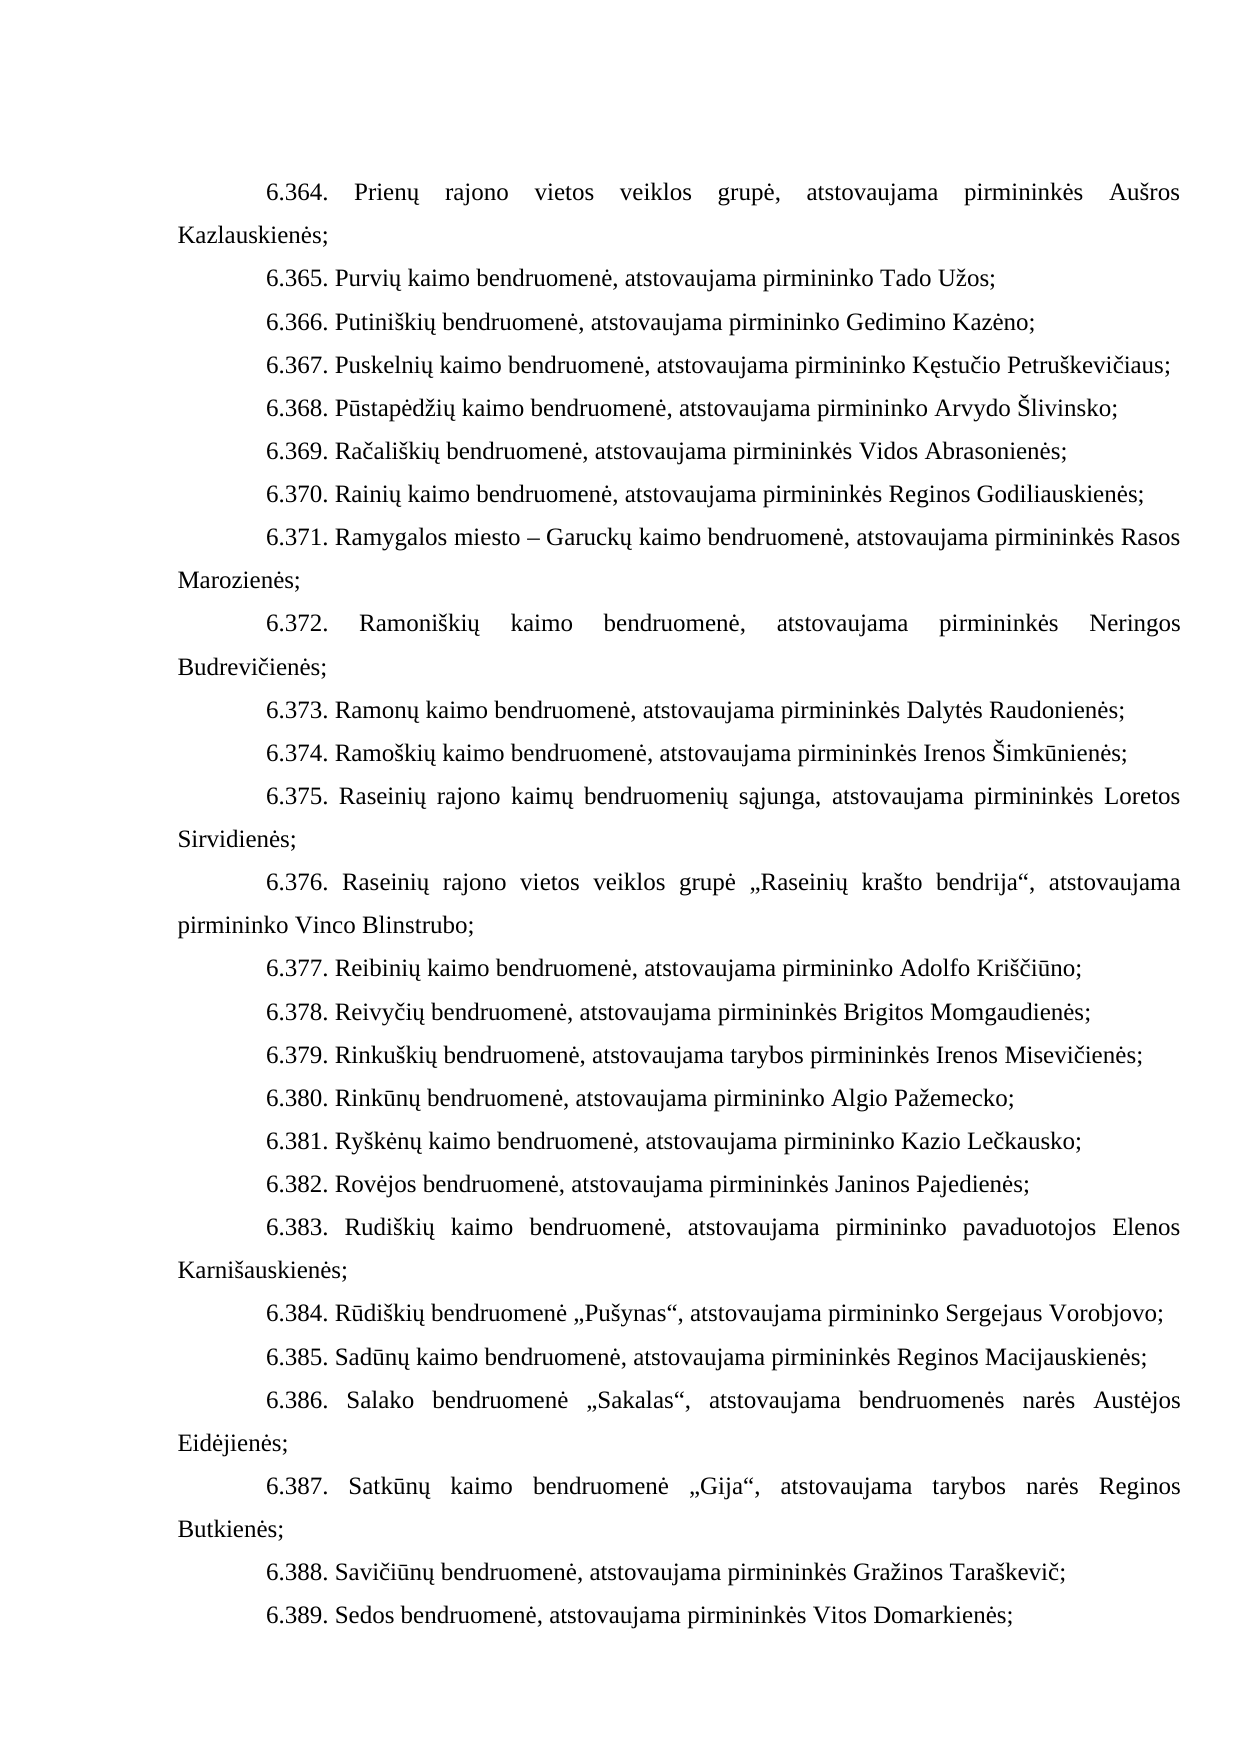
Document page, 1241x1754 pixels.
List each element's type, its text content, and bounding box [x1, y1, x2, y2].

text 6.370. Rainių kaimo bendruomenė, atstovaujama pirmininkės Reginos Godiliauskienės; [177, 479, 1181, 508]
text 6.374. Ramoškių kaimo bendruomenė, atstovaujama pirmininkės Irenos Šimkūnienės; [177, 738, 1181, 767]
text 6.379. Rinkuškių bendruomenė, atstovaujama tarybos pirmininkės Irenos Misevičienės; [177, 1040, 1181, 1068]
text 6.364. Prienų rajono vietos veiklos grupė, atstovaujama pirmininkės Aušros Kazlauskienės; [177, 177, 1181, 249]
text 6.389. Sedos bendruomenė, atstovaujama pirmininkės Vitos Domarkienės; [177, 1600, 1181, 1629]
text 6.365. Purvių kaimo bendruomenė, atstovaujama pirmininko Tado Užos; [177, 263, 1181, 292]
text 6.367. Puskelnių kaimo bendruomenė, atstovaujama pirmininko Kęstučio Petruškevičiaus; [177, 350, 1181, 378]
text 6.385. Sadūnų kaimo bendruomenė, atstovaujama pirmininkės Reginos Macijauskienės; [177, 1342, 1181, 1370]
text 6.375. Raseinių rajono kaimų bendruomenių sąjunga, atstovaujama pirmininkės Loretos Sirvidienės; [177, 781, 1181, 853]
text 6.376. Raseinių rajono vietos veiklos grupė „Raseinių krašto bendrija“, atstovaujama pirmininko Vinco Blinstrubo; [177, 867, 1181, 939]
text 6.386. Salako bendruomenė „Sakalas“, atstovaujama bendruomenės narės Austėjos Eidėjienės; [177, 1385, 1181, 1457]
text 6.378. Reivyčių bendruomenė, atstovaujama pirmininkės Brigitos Momgaudienės; [177, 997, 1181, 1025]
text 6.381. Ryškėnų kaimo bendruomenė, atstovaujama pirmininko Kazio Lečkausko; [177, 1126, 1181, 1155]
text 6.382. Rovėjos bendruomenė, atstovaujama pirmininkės Janinos Pajedienės; [177, 1169, 1181, 1198]
text 6.368. Pūstapėdžių kaimo bendruomenė, atstovaujama pirmininko Arvydo Šlivinsko; [177, 393, 1181, 422]
text 6.388. Savičiūnų bendruomenė, atstovaujama pirmininkės Gražinos Taraškevič; [177, 1557, 1181, 1586]
text 6.387. Satkūnų kaimo bendruomenė „Gija“, atstovaujama tarybos narės Reginos Butkienės; [177, 1471, 1181, 1543]
text 6.366. Putiniškių bendruomenė, atstovaujama pirmininko Gedimino Kazėno; [177, 307, 1181, 335]
text 6.380. Rinkūnų bendruomenė, atstovaujama pirmininko Algio Pažemecko; [177, 1083, 1181, 1112]
text 6.377. Reibinių kaimo bendruomenė, atstovaujama pirmininko Adolfo Kriščiūno; [177, 953, 1181, 982]
text 6.383. Rudiškių kaimo bendruomenė, atstovaujama pirmininko pavaduotojos Elenos Karnišauskienės; [177, 1212, 1181, 1284]
text 6.369. Račališkių bendruomenė, atstovaujama pirmininkės Vidos Abrasonienės; [177, 436, 1181, 465]
text 6.371. Ramygalos miesto – Garuckų kaimo bendruomenė, atstovaujama pirmininkės Rasos Marozienės; [177, 522, 1181, 594]
text 6.384. Rūdiškių bendruomenė „Pušynas“, atstovaujama pirmininko Sergejaus Vorobjovo; [177, 1298, 1181, 1327]
text 6.373. Ramonų kaimo bendruomenė, atstovaujama pirmininkės Dalytės Raudonienės; [177, 695, 1181, 723]
text 6.372. Ramoniškių kaimo bendruomenė, atstovaujama pirmininkės Neringos Budrevičienės; [177, 608, 1181, 680]
